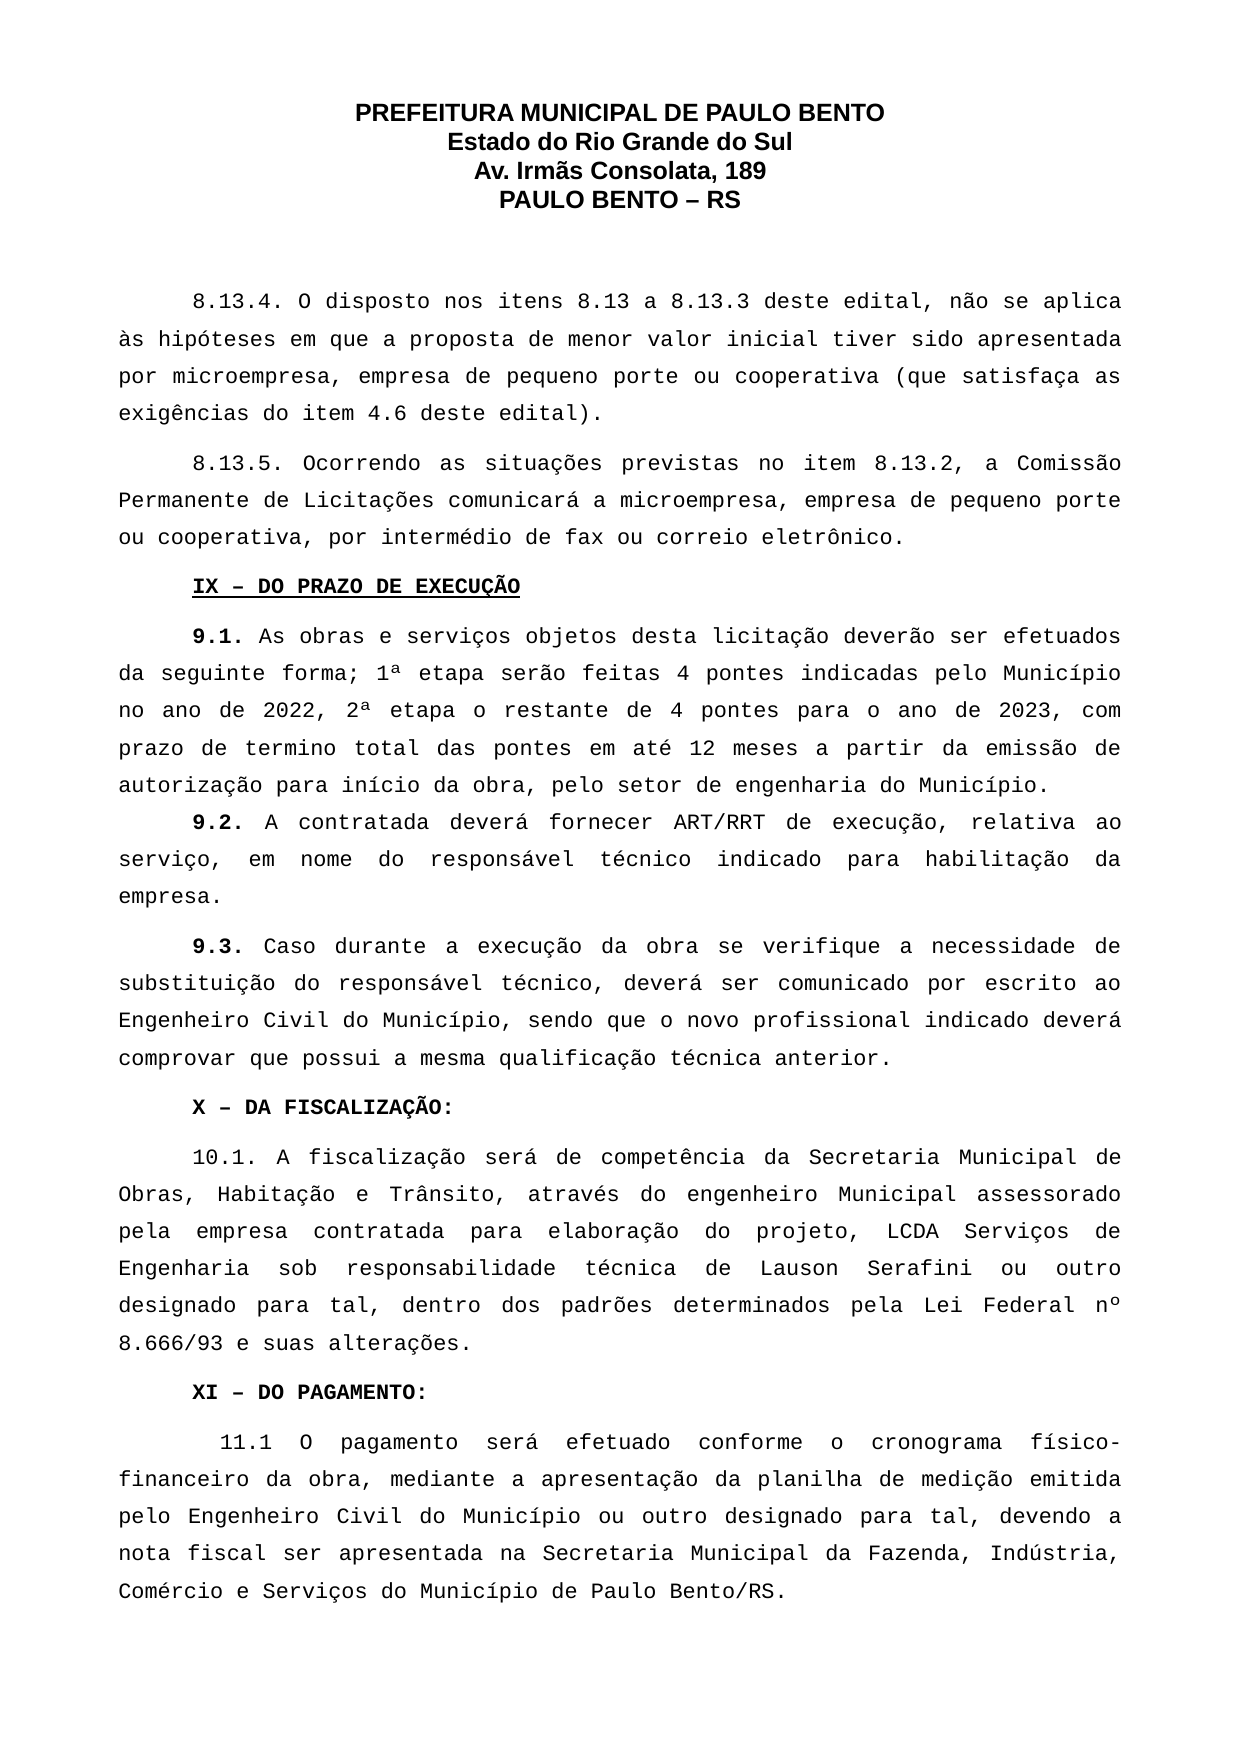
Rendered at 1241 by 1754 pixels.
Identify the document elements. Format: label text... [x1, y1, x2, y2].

text 11.1 O pagamento será efetuado conforme o cronograma físico-financeiro da obra, mediante a apresentação da planilha de medição emitida pelo Engenheiro Civil do Município ou outro designado para tal, devendo a nota fiscal ser apresentada na Secretaria Municipal da Fazenda, Indústria, Comércio e Serviços do Município de Paulo Bento/RS. [118, 1431, 1122, 1604]
text 10.1. A fiscalização será de competência da Secretaria Municipal de Obras, Habitação e Trânsito, através do engenheiro Municipal assessorado pela empresa contratada para elaboração do projeto, LCDA Serviços de Engenharia sob responsabilidade técnica de Lauson Serafini ou outro designado para tal, dentro dos padrões determinados pela Lei Federal nº 8.666/93 e suas alterações. [118, 1146, 1122, 1357]
text 9.1. As obras e serviços objetos desta licitação deverão ser efetuados da seguinte forma; 1ª etapa serão feitas 4 pontes indicadas pelo Município no ano de 2022, 2ª etapa o restante de 4 pontes para o ano de 2023, com prazo de termino total das pontes em até 12 meses a partir da emissão de autorização para início da obra, pelo setor de engenharia do Município. [118, 625, 1122, 799]
text XI – DO PAGAMENTO: [118, 1381, 1122, 1406]
text 8.13.5. Ocorrendo as situações previstas no item 8.13.2, a Comissão Permanente de Licitações comunicará a microempresa, empresa de pequeno porte ou cooperativa, por intermédio de fax ou correio eletrônico. [118, 452, 1122, 551]
text 9.3. Caso durante a execução da obra se verifique a necessidade de substituição do responsável técnico, deverá ser comunicado por escrito ao Engenheiro Civil do Município, sendo que o novo profissional indicado deverá comprovar que possui a mesma qualificação técnica anterior. [118, 935, 1122, 1072]
text 9.2. A contratada deverá fornecer ART/RRT de execução, relativa ao serviço, em nome do responsável técnico indicado para habilitação da empresa. [118, 811, 1122, 910]
text 8.13.4. O disposto nos itens 8.13 a 8.13.3 deste edital, não se aplica às hipóteses em que a proposta de menor valor inicial tiver sido apresentada por microempresa, empresa de pequeno porte ou cooperativa (que satisfaça as exigências do item 4.6 deste edital). [118, 291, 1122, 427]
text X – DA FISCALIZAÇÃO: [118, 1096, 1122, 1121]
text IX – DO PRAZO DE EXECUÇÃO [118, 576, 1122, 601]
